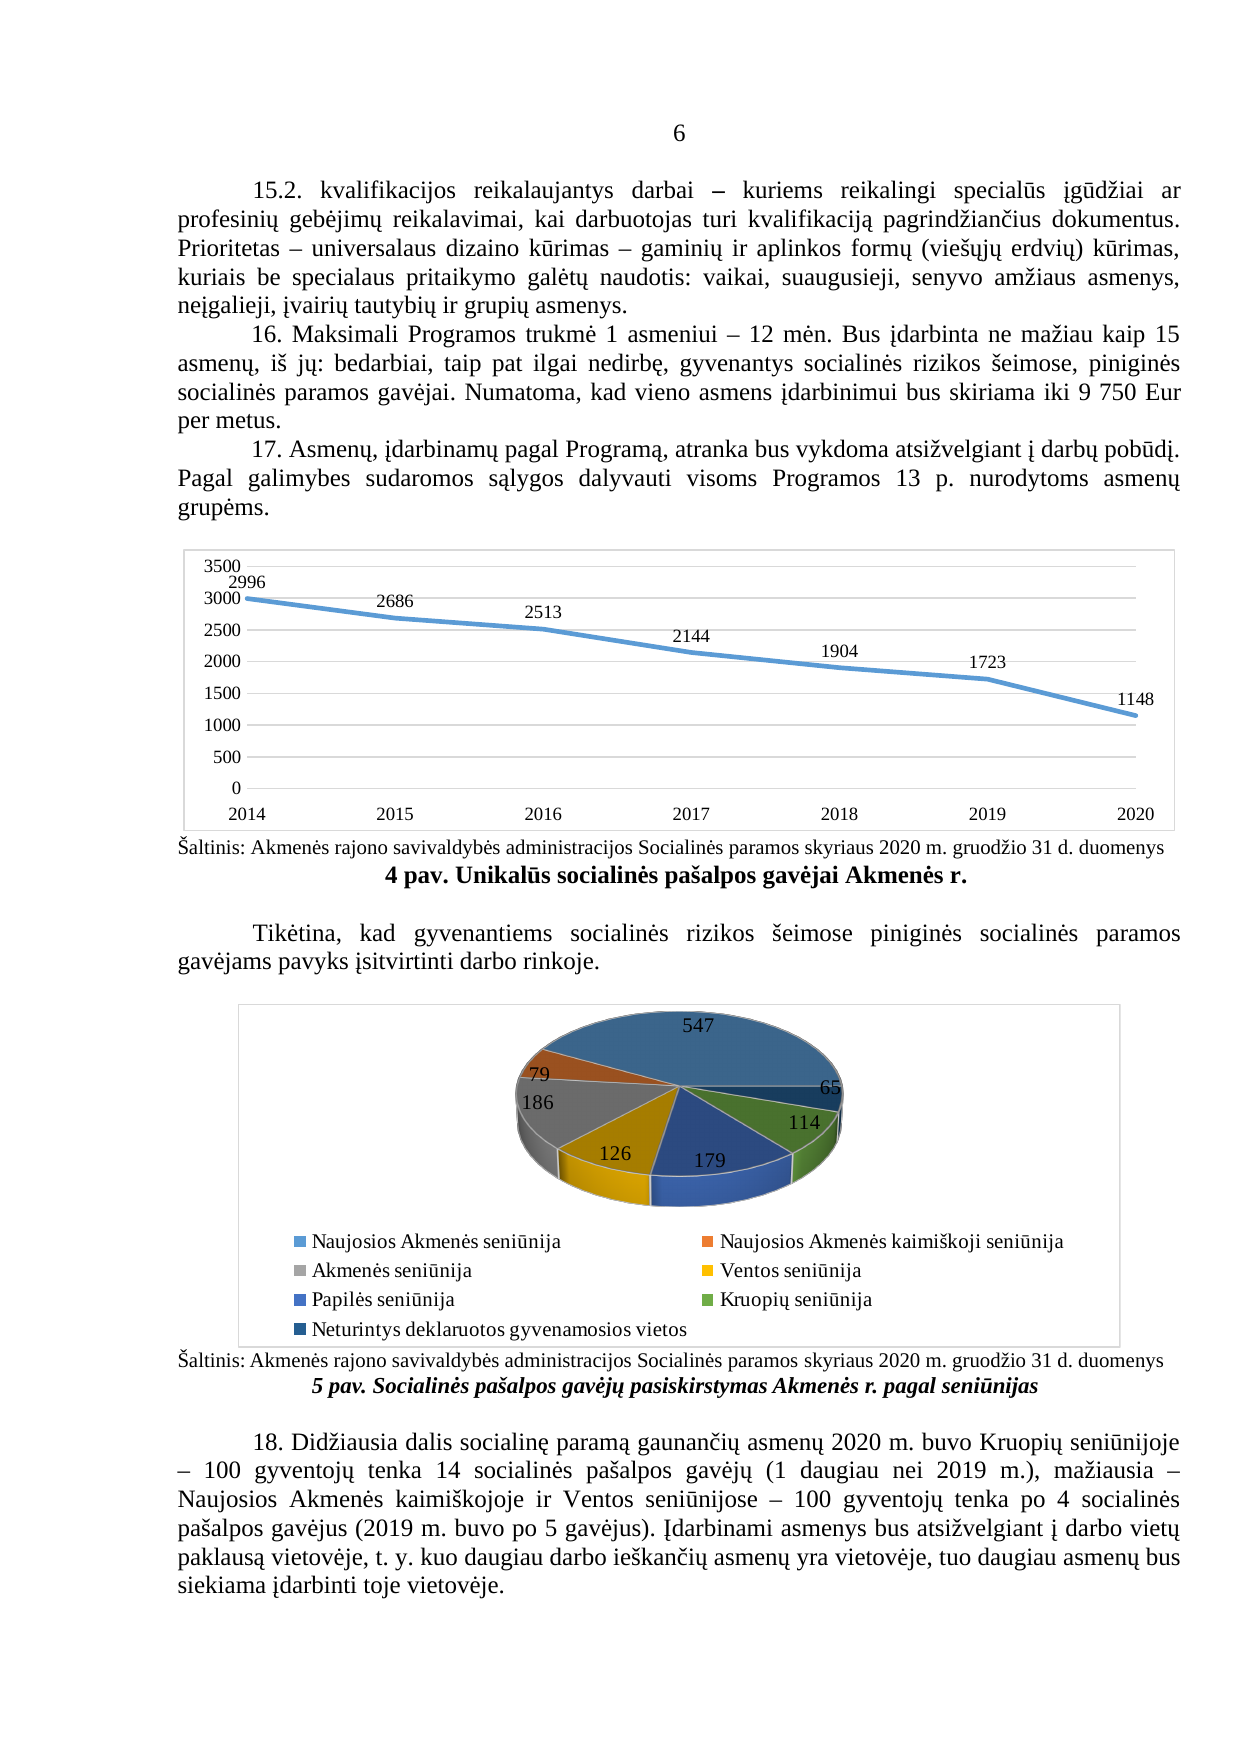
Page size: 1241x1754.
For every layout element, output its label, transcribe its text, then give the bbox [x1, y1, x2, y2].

text 18. Didžiausia dalis socialinę paramą gaunančių asmenų 2020 m. buvo Kruopių seniūnijoje – 100 gyventojų tenka 14 socialinės pašalpos gavėjų (1 daugiau nei 2019 m.), mažiausia – Naujosios Akmenės kaimiškojoje ir Ventos seniūnijose – 100 gyventojų tenka po 4 socialinės pašalpos gavėjus (2019 m. buvo po 5 gavėjus). Įdarbinami asmenys bus atsižvelgiant į darbo vietų paklausą vietovėje, t. y. kuo daugiau darbo ieškančių asmenų yra vietovėje, tuo daugiau asmenų bus siekiama įdarbinti toje vietovėje. [177, 1427, 1181, 1599]
text Šaltinis: Akmenės rajono savivaldybės administracijos Socialinės paramos skyriaus 2020 m. gruodžio 31 d. duomenys [177, 1348, 1181, 1372]
text 4 pav. Unikalūs socialinės pašalpos gavėjai Akmenės r. [177, 860, 1181, 889]
text 15.2. kvalifikacijos reikalaujantys darbai – kuriems reikalingi specialūs įgūdžiai ar profesinių gebėjimų reikalavimai, kai darbuotojas turi kvalifikaciją pagrindžiančius dokumentus. Prioritetas – universalaus dizaino kūrimas – gaminių ir aplinkos formų (viešųjų erdvių) kūrimas, kuriais be specialaus pritaikymo galėtų naudotis: vaikai, suaugusieji, senyvo amžiaus asmenys, neįgalieji, įvairių tautybių ir grupių asmenys. [177, 176, 1181, 319]
text 16. Maksimali Programos trukmė 1 asmeniui – 12 mėn. Bus įdarbinta ne mažiau kaip 15 asmenų, iš jų: bedarbiai, taip pat ilgai nedirbę, gyvenantys socialinės rizikos šeimose, piniginės socialinės paramos gavėjai. Numatoma, kad vieno asmens įdarbinimui bus skiriama iki 9 750 Eur per metus. [177, 319, 1181, 434]
text 17. Asmenų, įdarbinamų pagal Programą, atranka bus vykdoma atsižvelgiant į darbų pobūdį. Pagal galimybes sudaromos sąlygos dalyvauti visoms Programos 13 p. nurodytoms asmenų grupėms. [177, 434, 1181, 521]
text Šaltinis: Akmenės rajono savivaldybės administracijos Socialinės paramos skyriaus 2020 m. gruodžio 31 d. duomenys [177, 831, 1181, 860]
text Tikėtina, kad gyvenantiems socialinės rizikos šeimose piniginės socialinės paramos gavėjams pavyks įsitvirtinti darbo rinkoje. [177, 918, 1181, 975]
text 5 pav. Socialinės pašalpos gavėjų pasiskirstymas Akmenės r. pagal seniūnijas [177, 1372, 1181, 1398]
